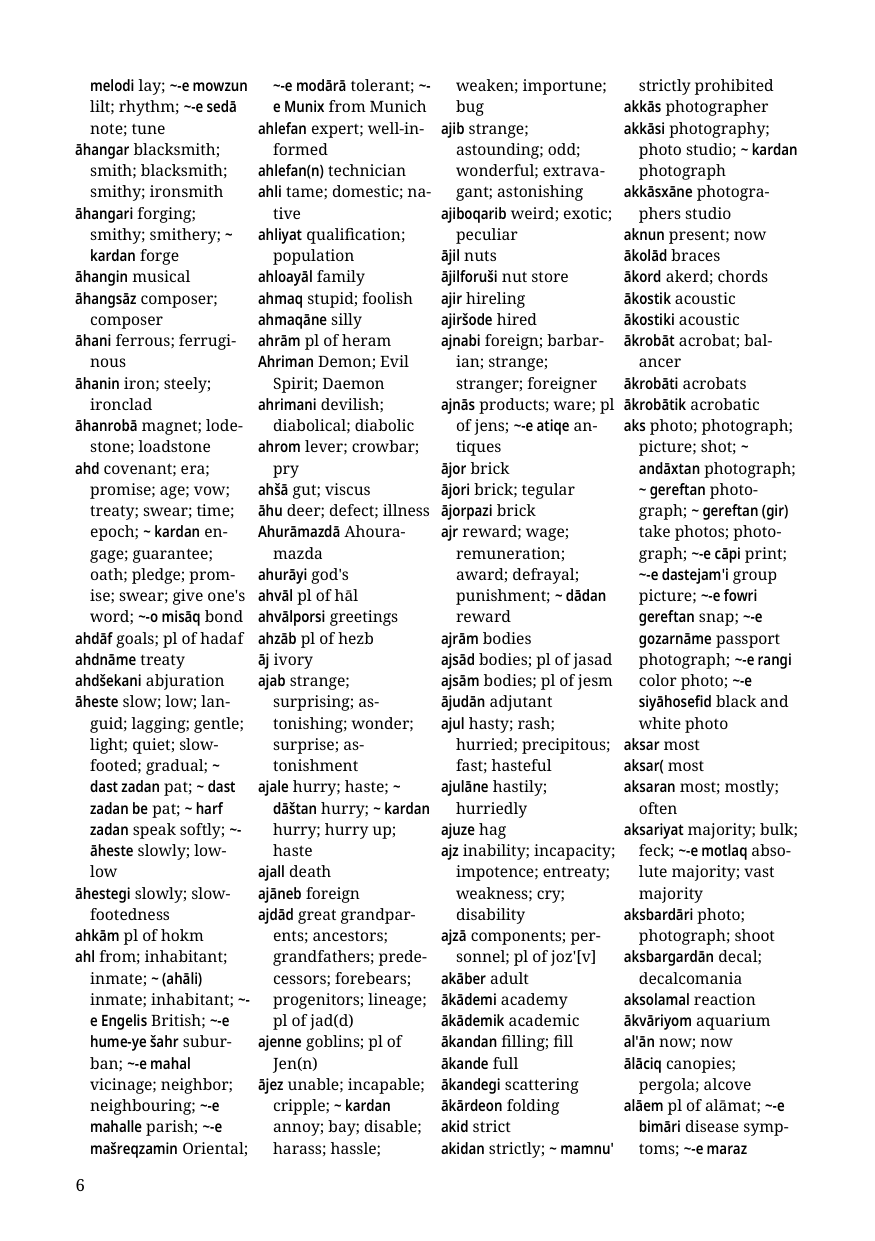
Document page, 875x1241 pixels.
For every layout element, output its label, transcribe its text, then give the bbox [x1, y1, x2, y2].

text ākādemik academic [441, 1010, 616, 1031]
text ajib strange; astounding; odd; wonderful; extrava­gant; as­tonishing [441, 117, 616, 202]
text ahšā gut; viscus [258, 479, 433, 500]
text āhani ferrous; ferrugi­nous [75, 330, 250, 372]
text ajr reward; wage; remunera­tion; award; defrayal; pun­ishment; ~ dādan re­ward [441, 521, 616, 627]
text ajsād bodies; pl of jasad [441, 649, 616, 670]
text aksbargardān decal; decal­comania [624, 946, 799, 989]
text ahrām pl of heram [258, 330, 433, 351]
text ahurāyi god's [258, 564, 433, 585]
text āhangar blacksmith; smith; blacksmith; smithy; iron­smith [75, 139, 250, 202]
text ajzā components; per­sonnel; pl of joz'[v] [441, 925, 616, 967]
text weaken; im­portune; bug [441, 75, 616, 117]
text ajiršode hired [441, 309, 616, 330]
text al'ān now; now [624, 1031, 799, 1052]
text ajenne goblins; pl of Jen(n) [258, 1031, 433, 1074]
text ~-e modārā tolerant; ~-e Munix from Munich [258, 75, 433, 117]
text ahrimani devilish; diabolic­al; diabolic [258, 394, 433, 436]
text ajrām bodies [441, 627, 616, 649]
text ajnās products; ware; pl of jens; ~-e atiqe an­tiques [441, 394, 616, 457]
text āhangsāz composer; com­poser [75, 287, 250, 330]
text ākande full [441, 1052, 616, 1074]
text Ahriman Demon; Evil Spirit; Daemon [258, 351, 433, 394]
text ahdnāme treaty [75, 649, 250, 670]
text ajiboqarib weird; exotic; pe­culiar [441, 202, 616, 245]
text ahlefan(n) technician [258, 160, 433, 181]
text ajulāne hastily; hurriedly [441, 776, 616, 819]
text ahd covenant; era; prom­ise; age; vow; treaty; swear; time; epoch; ~ kardan en­gage; guaran­tee; oath; pledge; prom­ise; swear; give one's word; ~-o misāq bond [75, 457, 250, 627]
text akkās photographer [624, 96, 799, 117]
text ajz inability; incapacity; im­potence; entreaty; weak­ness; cry; disability [441, 840, 616, 925]
text ākrobāti acrobats [624, 372, 799, 394]
text āhanrobā magnet; lode­stone; loadstone [75, 415, 250, 457]
text āhestegi slowly; slow-foot­edness [75, 882, 250, 925]
text ajab strange; surprising; as­tonishing; wonder; sur­prise; as­tonishment [258, 670, 433, 776]
text ākrobātik acrobatic [624, 394, 799, 415]
text ajuze hag [441, 819, 616, 840]
text Ahurāmazdā Ahoura­mazda [258, 521, 433, 564]
text ajall death [258, 861, 433, 882]
text ājori brick; tegular [441, 479, 616, 500]
text ākādemi academy [441, 989, 616, 1010]
text ahloayāl family [258, 266, 433, 287]
text ākārdeon folding [441, 1095, 616, 1116]
text ajāneb foreign [258, 882, 433, 904]
text ākandegi scattering [441, 1074, 616, 1095]
text alāem pl of alāmat; ~-e bimāri disease symp­toms; ~-e maraz [624, 1095, 799, 1159]
text akidan strictly; ~ mamnu' [441, 1137, 616, 1159]
text akkāsxāne photogra­phers stu­dio [624, 181, 799, 224]
text akid strict [441, 1116, 616, 1137]
text melodi lay; ~-e mowzun lilt; rhythm; ~-e sedā note; tune [75, 75, 250, 139]
text ākvāriyom aquarium [624, 1010, 799, 1031]
text ākrobāt acrobat; bal­ancer [624, 330, 799, 372]
text ākostiki acoustic [624, 309, 799, 330]
text ājor brick [441, 457, 616, 479]
text ajul hasty; rash; hurried; pre­cipitous; fast; hasteful [441, 712, 616, 776]
text ahlefan expert; well-in­formed [258, 117, 433, 160]
text aksariyat majority; bulk; feck; ~-e motlaq abso­lute major­ity; vast major­ity [624, 819, 799, 904]
text ahli tame; domestic; na­tive [258, 181, 433, 224]
text ahdāf goals; pl of hadaf [75, 627, 250, 649]
text aksolamal reaction [624, 989, 799, 1010]
text ahvāl pl of hāl [258, 585, 433, 606]
text ahliyat qualification; popula­tion [258, 224, 433, 266]
text āheste slow; low; lan­guid; lag­ging; gentle; light; quiet; slow-footed; grad­ual; ~ dast zadan pat; ~ dast zadan be pat; ~ harf zadan speak softly; ~-āheste slowly; low-low [75, 691, 250, 882]
text aksar most [624, 734, 799, 755]
text ahmaqāne silly [258, 309, 433, 330]
text akāber adult [441, 967, 616, 989]
text ākandan filling; fill [441, 1031, 616, 1052]
text strictly prohib­ited [624, 75, 799, 96]
text āj ivory [258, 649, 433, 670]
text ākostik acoustic [624, 287, 799, 309]
text ājorpazi brick [441, 500, 616, 521]
text ahl from; inhabitant; in­mate; ~ (ahāli) inmate; inhabi­tant; ~-e Engelis British; ~-e hume-ye šahr subur­ban; ~-e mahal vicinage; neigh­bor; neigh­bouring; ~-e mahalle parish; ~-e mašreqzamin Oriental; [75, 946, 250, 1159]
text ahdšekani abjuration [75, 670, 250, 691]
text aks photo; photograph; pic­ture; shot; ~ andāxtan photo­graph; ~ gereftan photo­graph; ~ gereftan (gir) take photos; photo­graph; ~-e cāpi print; ~-e dastejam'i group picture; ~-e fowri gereftan snap; ~-e gozarnāme pass­port photograph; ~-e rangi color photo; ~-e siyāhosefid black and white photo [624, 415, 799, 734]
text aknun present; now [624, 224, 799, 245]
text ājez unable; incapable; crip­ple; ~ kardan annoy; bay; disable; harass; has­sle; [258, 1074, 433, 1159]
text ahzāb pl of hezb [258, 627, 433, 649]
text ajir hireling [441, 287, 616, 309]
text ajdād great grandpar­ents; an­cestors; grandfa­thers; prede­cessors; fore­bears; progeni­tors; lin­eage; pl of jad(d) [258, 904, 433, 1031]
text aksbardāri photo; photog­raph; shoot [624, 904, 799, 946]
text āhangin musical [75, 266, 250, 287]
text ājil nuts [441, 245, 616, 266]
text ahkām pl of hokm [75, 925, 250, 946]
text āhanin iron; steely; iron­clad [75, 372, 250, 415]
text aksar( most [624, 755, 799, 776]
text ājudān adjutant [441, 691, 616, 712]
text ālāciq canopies; pergola; al­cove [624, 1052, 799, 1095]
text āhangari forging; smithy; smithery; ~ kardan forge [75, 202, 250, 266]
text ahmaq stupid; foolish [258, 287, 433, 309]
text aksaran most; mostly; often [624, 776, 799, 819]
text ākolād braces [624, 245, 799, 266]
text ajale hurry; haste; ~ dāštan hurry; ~ kardan hurry; hurry up; haste [258, 776, 433, 861]
text akkāsi photography; photo stu­dio; ~ kardan photo­graph [624, 117, 799, 181]
text ahrom lever; crowbar; pry [258, 436, 433, 479]
text ājilforuši nut store [441, 266, 616, 287]
text ahvālporsi greetings [258, 606, 433, 627]
text ajnabi foreign; barbar­ian; strange; stranger; for­eigner [441, 330, 616, 394]
text āhu deer; defect; illness [258, 500, 433, 521]
text ākord akerd; chords [624, 266, 799, 287]
text ajsām bodies; pl of jesm [441, 670, 616, 691]
